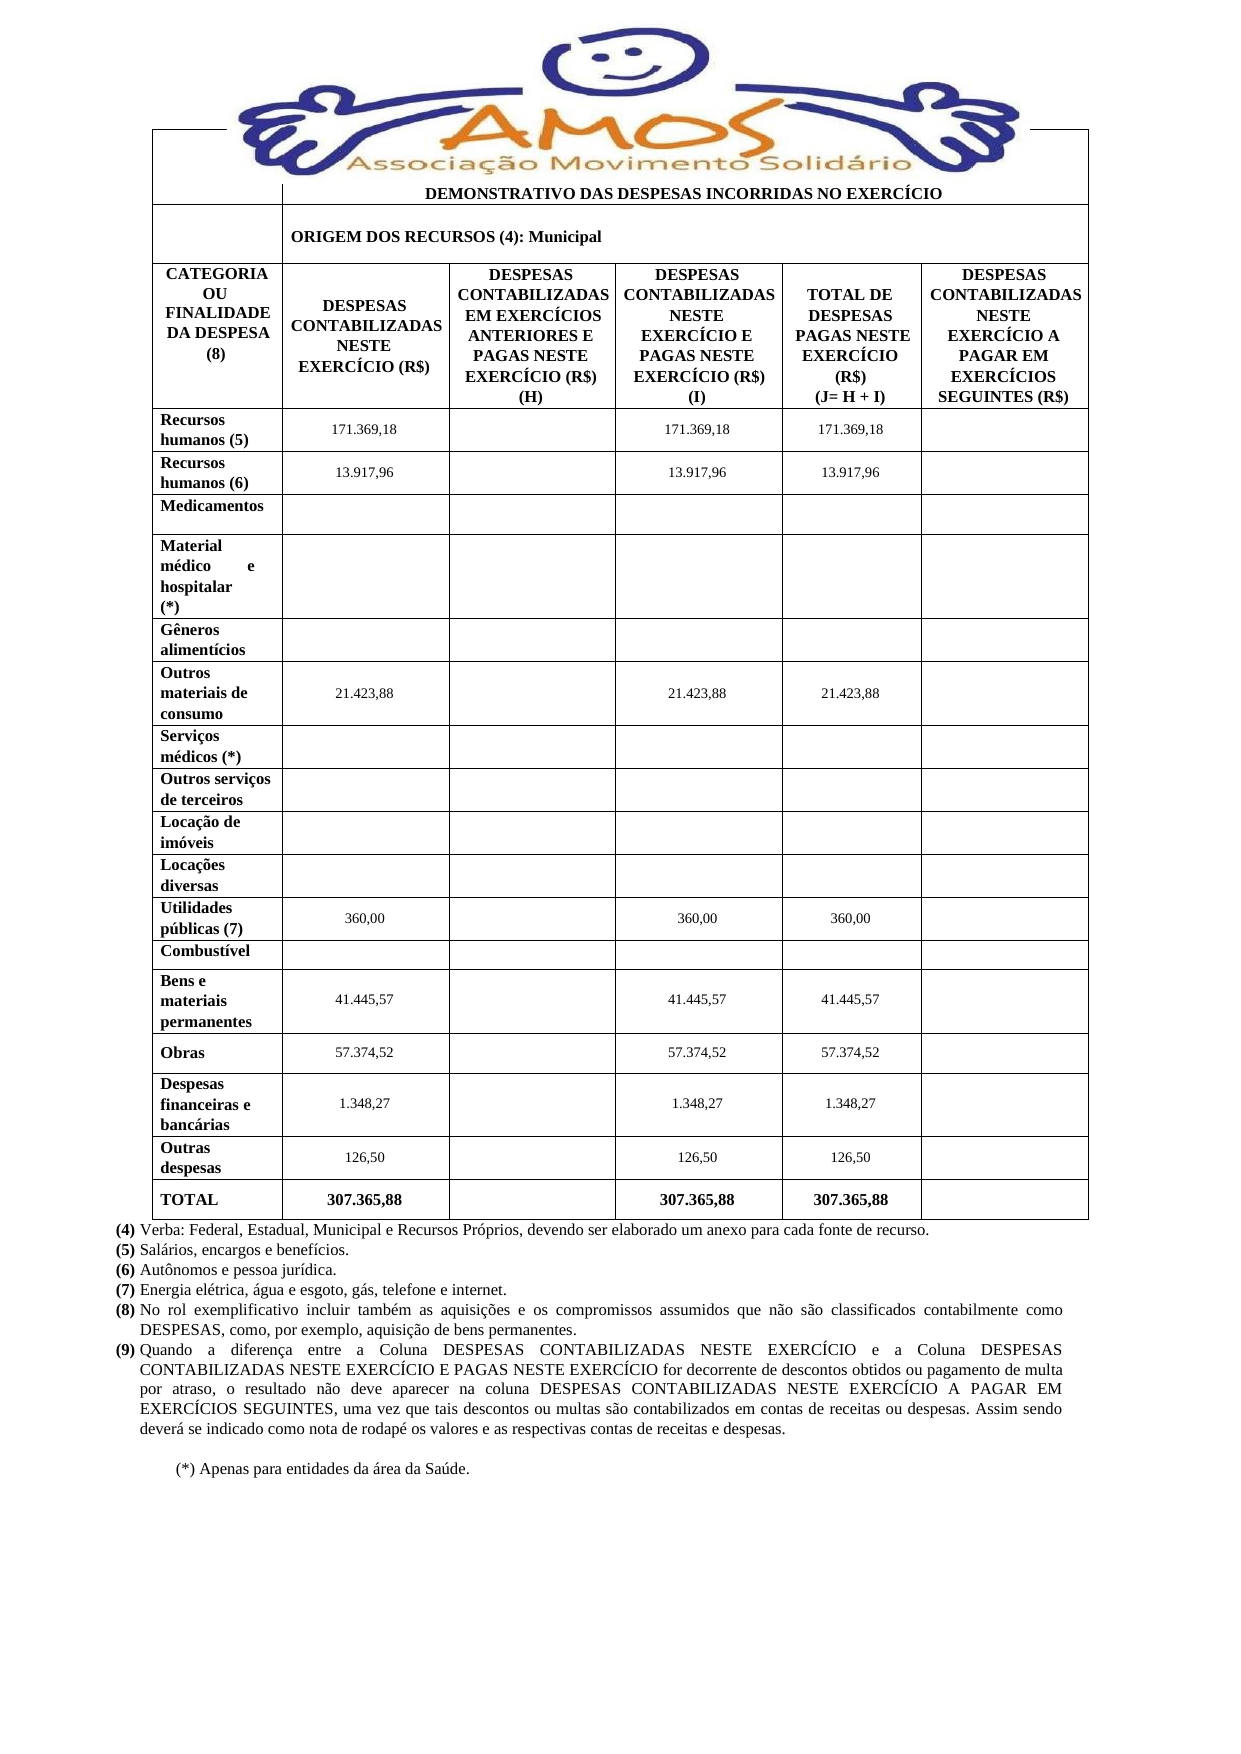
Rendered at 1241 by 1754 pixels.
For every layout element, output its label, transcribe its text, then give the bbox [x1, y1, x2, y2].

table_cell [283, 726, 449, 767]
table_cell [283, 855, 449, 897]
table_cell DESPESAS CONTABILIZADAS NESTE EXERCÍCIO E PAGAS NESTE EXERCÍCIO (R$) (I) [616, 264, 782, 408]
table_cell [922, 619, 1088, 661]
table_cell 41.445,57 [783, 970, 921, 1032]
table_cell [922, 941, 1088, 969]
table_cell TOTAL [153, 1180, 282, 1219]
table_cell [450, 970, 615, 1032]
table_cell 126,50 [783, 1137, 921, 1179]
table_cell [922, 495, 1088, 534]
list Verba: Federal, Estadual, Municipal e Recursos Próprios, devendo ser elaborado um anexo para cada fonte de recurso. [116, 1220, 1064, 1239]
table_cell Serviços médicos (*) [153, 726, 282, 767]
table_cell [450, 619, 615, 661]
table_cell 360,00 [616, 898, 782, 939]
table_cell [450, 812, 615, 853]
table_cell Despesas financeiras e bancárias [153, 1074, 282, 1136]
table_cell [616, 812, 782, 853]
table_cell [153, 205, 282, 263]
table_cell [783, 726, 921, 767]
table_cell DESPESAS CONTABILIZADAS EM EXERCÍCIOS ANTERIORES E PAGAS NESTE EXERCÍCIO (R$) (H) [450, 264, 615, 408]
table_cell [450, 495, 615, 534]
table_cell [450, 941, 615, 969]
table_cell [783, 941, 921, 969]
table_cell [450, 1137, 615, 1179]
table_cell [922, 898, 1088, 939]
table_cell [450, 1074, 615, 1136]
table_cell [283, 769, 449, 811]
table_cell [616, 855, 782, 897]
table_cell 171.369,18 [616, 409, 782, 451]
table_cell [783, 495, 921, 534]
table_cell [616, 619, 782, 661]
table_cell [450, 662, 615, 724]
table_cell [783, 619, 921, 661]
table_cell 57.374,52 [283, 1034, 449, 1072]
table_cell [922, 1180, 1088, 1219]
table_cell 21.423,88 [283, 662, 449, 724]
list Energia elétrica, água e esgoto, gás, telefone e internet. [116, 1280, 1064, 1299]
table_cell [922, 452, 1088, 494]
table_cell 21.423,88 [783, 662, 921, 724]
table_cell 41.445,57 [616, 970, 782, 1032]
table_cell [450, 409, 615, 451]
table_cell [783, 812, 921, 853]
table_cell 307.365,88 [616, 1180, 782, 1219]
table_cell [922, 409, 1088, 451]
table_cell [616, 495, 782, 534]
table_cell [450, 855, 615, 897]
table_cell [450, 535, 615, 618]
table_cell [450, 1034, 615, 1072]
table_cell [450, 452, 615, 494]
table_cell [922, 970, 1088, 1032]
table_cell Combustível [153, 941, 282, 969]
table_cell Obras [153, 1034, 282, 1072]
table_cell [283, 941, 449, 969]
text (*) Apenas para entidades da área da Saúde. [176, 1459, 1064, 1478]
table_cell 126,50 [616, 1137, 782, 1179]
table_cell [922, 1034, 1088, 1072]
table_cell Locação de imóveis [153, 812, 282, 853]
table_cell TOTAL DE DESPESAS PAGAS NESTE EXERCÍCIO (R$) (J= H + I) [783, 264, 921, 408]
table_cell [922, 662, 1088, 724]
table_cell 1.348,27 [616, 1074, 782, 1136]
table_cell [283, 495, 449, 534]
table_cell ORIGEM DOS RECURSOS (4): Municipal [283, 205, 1088, 263]
table_cell [450, 726, 615, 767]
table_cell 41.445,57 [283, 970, 449, 1032]
table_cell [783, 535, 921, 618]
table_cell [283, 535, 449, 618]
list Autônomos e pessoa jurídica. [116, 1260, 1064, 1279]
table_cell Outros serviços de terceiros [153, 769, 282, 811]
table_cell 1.348,27 [783, 1074, 921, 1136]
table_cell [783, 855, 921, 897]
table_cell Recursos humanos (6) [153, 452, 282, 494]
table_cell [616, 769, 782, 811]
table_cell 360,00 [783, 898, 921, 939]
table_cell Medicamentos [153, 495, 282, 534]
table_cell [616, 535, 782, 618]
table_cell [283, 812, 449, 853]
table_cell [922, 812, 1088, 853]
table_cell [283, 619, 449, 661]
table_cell 57.374,52 [783, 1034, 921, 1072]
table_cell Outras despesas [153, 1137, 282, 1179]
table_cell [783, 769, 921, 811]
table_cell 21.423,88 [616, 662, 782, 724]
table_cell 126,50 [283, 1137, 449, 1179]
table_cell Recursos humanos (5) [153, 409, 282, 451]
table_cell DESPESAS CONTABILIZADAS NESTE EXERCÍCIO A PAGAR EM EXERCÍCIOS SEGUINTES (R$) [922, 264, 1088, 408]
table_cell [450, 1180, 615, 1219]
table_cell [922, 855, 1088, 897]
table_cell 13.917,96 [283, 452, 449, 494]
table_cell Bens e materiais permanentes [153, 970, 282, 1032]
table_cell 360,00 [283, 898, 449, 939]
table_cell 57.374,52 [616, 1034, 782, 1072]
table_cell [616, 726, 782, 767]
table_cell [922, 726, 1088, 767]
table_cell [450, 769, 615, 811]
list Salários, encargos e benefícios. [116, 1240, 1064, 1259]
list Quando a diferença entre a Coluna DESPESAS CONTABILIZADAS NESTE EXERCÍCIO e a Coluna DESPESAS CONTABILIZADAS NESTE EXERCÍCIO E PAGAS NESTE EXERCÍCIO for decorrente de descontos obtidos ou pagamento de multa por atraso, o resultado não deve aparecer na coluna DESPESAS CONTABILIZADAS NESTE EXERCÍCIO A PAGAR EM EXERCÍCIOS SEGUINTES, uma vez que tais descontos ou multas são contabilizados em contas de receitas ou despesas. Assim sendo deverá se indicado como nota de rodapé os valores e as respectivas contas de receitas e despesas. [116, 1340, 1064, 1438]
table_cell [922, 769, 1088, 811]
table_cell [922, 535, 1088, 618]
table_cell [450, 898, 615, 939]
table_header DEMONSTRATIVO DAS DESPESAS INCORRIDAS NO EXERCÍCIO [283, 130, 1088, 204]
table_cell CATEGORIA OU FINALIDADE DA DESPESA (8) [153, 264, 282, 408]
table_cell [922, 1137, 1088, 1179]
table_cell Locações diversas [153, 855, 282, 897]
table_cell Outros materiais de consumo [153, 662, 282, 724]
table_cell 13.917,96 [616, 452, 782, 494]
table_cell DESPESAS CONTABILIZADAS NESTE EXERCÍCIO (R$) [283, 264, 449, 408]
list No rol exemplificativo incluir também as aquisições e os compromissos assumidos que não são classificados contabilmente como DESPESAS, como, por exemplo, aquisição de bens permanentes. [116, 1300, 1064, 1339]
table_cell 13.917,96 [783, 452, 921, 494]
table_cell [922, 1074, 1088, 1136]
table_cell Material médico e hospitalar (*) [153, 535, 282, 618]
table_cell 171.369,18 [283, 409, 449, 451]
table_cell Utilidades públicas (7) [153, 898, 282, 939]
table_cell 171.369,18 [783, 409, 921, 451]
table_cell 307.365,88 [283, 1180, 449, 1219]
table_cell 1.348,27 [283, 1074, 449, 1136]
table_cell 307.365,88 [783, 1180, 921, 1219]
table_cell [616, 941, 782, 969]
table_cell Gêneros alimentícios [153, 619, 282, 661]
table_header [153, 130, 282, 204]
